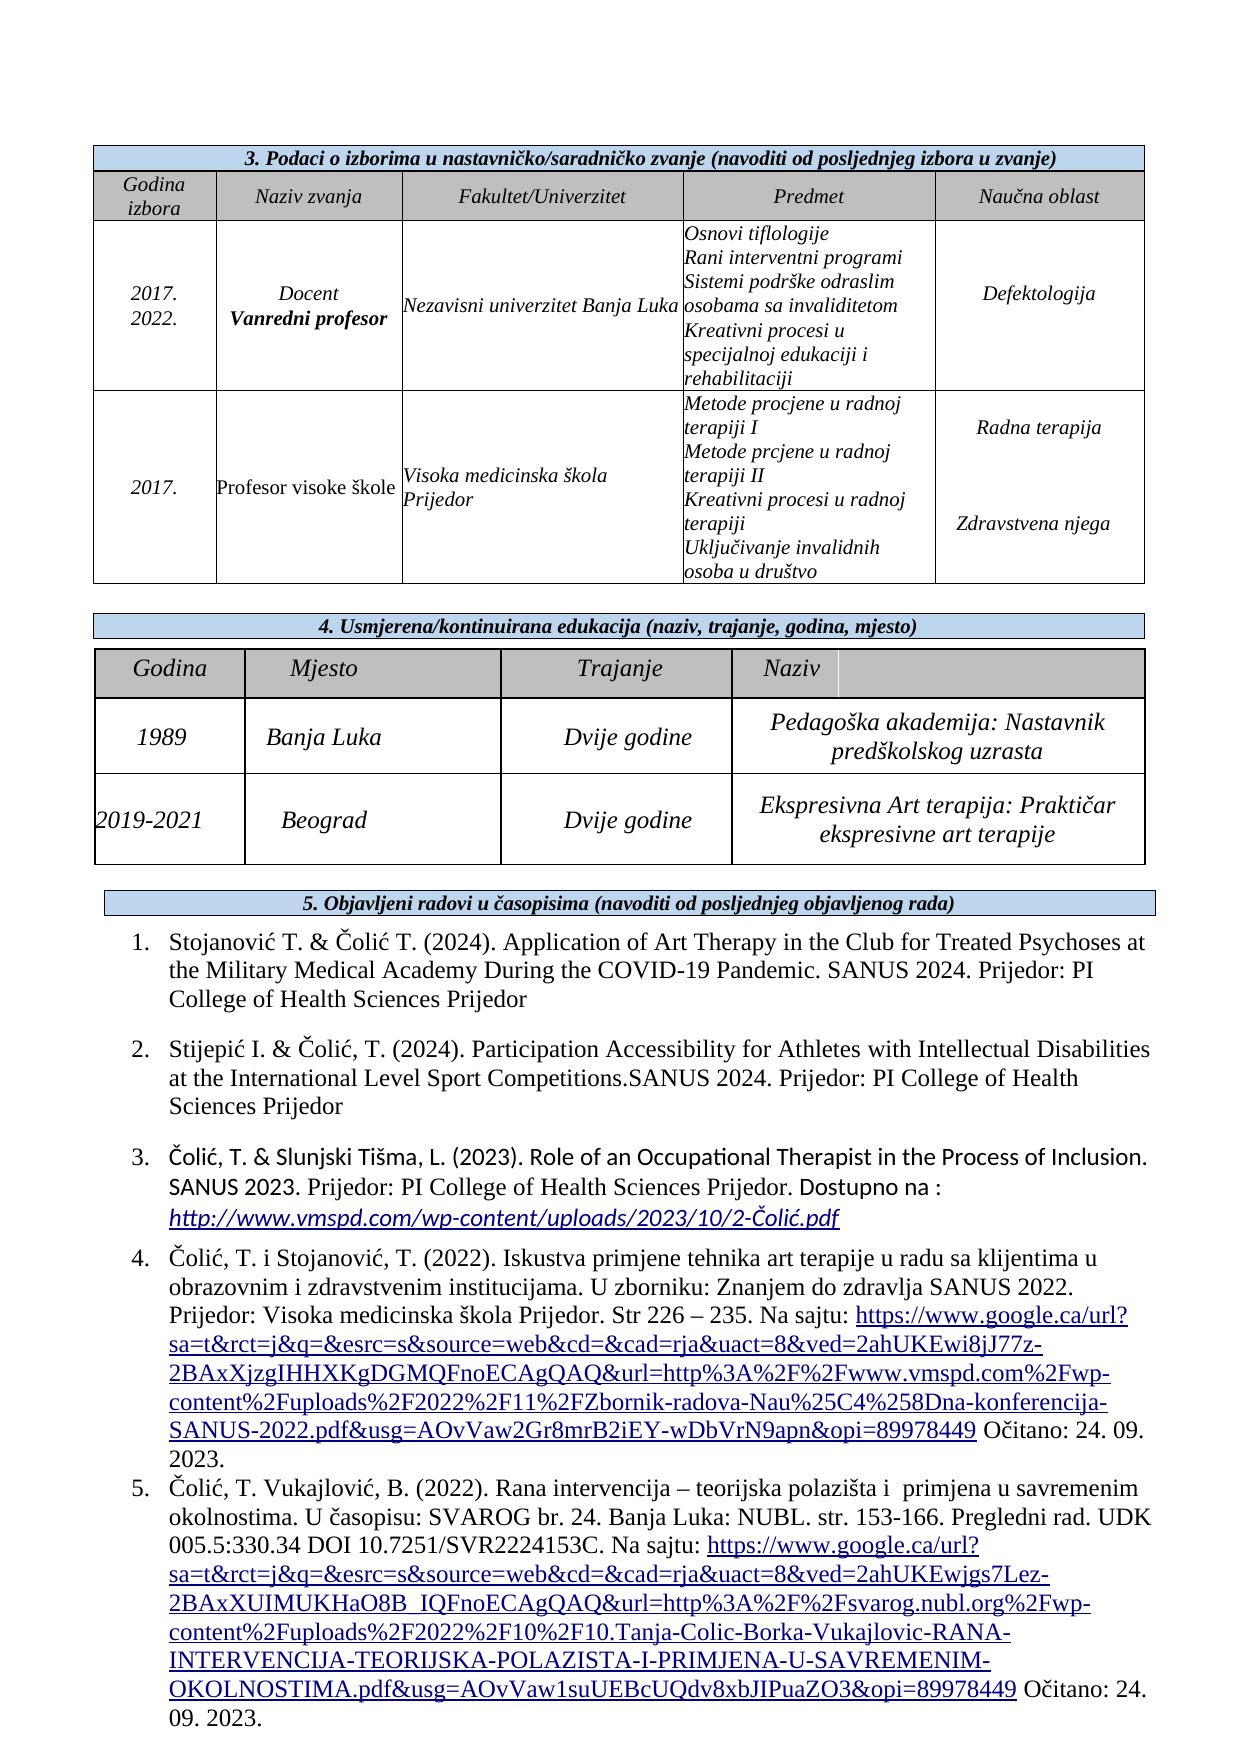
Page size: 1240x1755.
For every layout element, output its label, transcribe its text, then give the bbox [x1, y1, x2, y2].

table_header [391, 650, 403, 659]
table_header [916, 650, 999, 659]
table_header Naziv zvanja [217, 172, 402, 220]
table_header [403, 650, 500, 659]
table_cell [999, 684, 1144, 688]
table_cell [999, 688, 1144, 697]
table_cell [391, 699, 403, 773]
table_cell [403, 699, 500, 773]
table_cell [96, 684, 111, 688]
table_cell [96, 659, 111, 684]
table_cell [526, 688, 716, 697]
table_cell [733, 659, 747, 684]
table_cell [999, 659, 1144, 684]
table_cell [716, 659, 731, 684]
table_header [999, 650, 1144, 659]
table_cell Beograd [259, 774, 391, 864]
list Stojanović T. & Čolić T. (2024). Application of Art Therapy in the Club for Treated Psychoses at the Military Medical Academy During the COVID-19 Pandemic. SANUS 2024. Prijedor: PI College of Health Sciences Prijedor [131, 927, 1152, 1013]
table_cell Profesor visoke škole [217, 391, 402, 583]
table_cell [747, 688, 838, 697]
list Čolić, T. & Slunjski Tišma, L. (2023). Role of an Occupational Therapist in the Process of Inclusion. SANUS 2023. Prijedor: PI College of Health Sciences Prijedor. Dostupno na : http://www.vmspd.com/wp-content/uploads/2023/10/2-Čolić.pdf [131, 1141, 1152, 1232]
table_cell [403, 684, 500, 688]
list Čolić, T. i Stojanović, T. (2022). Iskustva primjene tehnika art terapije u radu sa klijentima u obrazovnim i zdravstvenim institucijama. U zborniku: Znanjem do zdravlja SANUS 2022. Prijedor: Visoka medicinska škola Prijedor. Str 226 – 235. Na sajtu: https://www.google.ca/url?sa=t&rct=j&q=&esrc=s&source=web&cd=&cad=rja&uact=8&ved=2ahUKEwi8jJ77z-2BAxXjzgIHHXKgDGMQFnoECAgQAQ&url=http%3A%2F%2Fwww.vmspd.com%2Fwp-content%2Fuploads%2F2022%2F11%2FZbornik-radova-Nau%25C4%258Dna-konferencija-SANUS-2022.pdf&usg=AOvVaw2Gr8mrB2iEY-wDbVrN9apn&opi=89978449 Očitano: 24. 09. 2023. [131, 1243, 1152, 1473]
table_cell [259, 688, 391, 697]
table_cell [403, 659, 500, 684]
table_header [502, 650, 526, 659]
table_cell [230, 659, 244, 684]
table_cell [246, 699, 259, 773]
table_cell [839, 688, 916, 697]
table_cell 2017. [94, 391, 216, 583]
table_header [230, 650, 244, 659]
table_cell [391, 688, 403, 697]
table_header [96, 650, 111, 659]
table_cell [230, 699, 244, 773]
table_header 5. Objavljeni radovi u časopisima (navoditi od posljednjeg objavljenog rada) [105, 891, 1155, 915]
table_cell [230, 684, 244, 688]
table_cell Pedagoška akademija: Nastavnik predškolskog uzrasta [733, 699, 1144, 773]
table_cell [391, 684, 403, 688]
table_cell Dvije godine [526, 699, 731, 773]
table_header Mjesto [259, 650, 391, 684]
table_cell [916, 684, 999, 688]
table_header Godina [111, 650, 230, 684]
table_cell [526, 684, 716, 688]
table_cell [391, 774, 403, 864]
table_cell Defektologija [936, 221, 1144, 390]
table_cell [716, 684, 731, 688]
table_cell [246, 684, 259, 688]
table_cell 1989 [96, 699, 230, 773]
table_cell Banja Luka [259, 699, 391, 773]
table_cell [246, 774, 259, 864]
table_cell 2019-2021 [96, 774, 230, 864]
table_cell [230, 774, 244, 864]
table_header [716, 650, 731, 659]
table_header Naziv [747, 650, 838, 684]
table_cell [747, 684, 838, 688]
table_header Naučna oblast [936, 172, 1144, 220]
table_cell [733, 688, 747, 697]
table_header [733, 650, 747, 659]
table_cell [403, 774, 500, 864]
table_header Godina izbora [94, 172, 216, 220]
table_header [839, 650, 916, 659]
table_cell [111, 684, 230, 688]
table_header [246, 650, 259, 659]
table_cell Nezavisni univerzitet Banja Luka [403, 221, 683, 390]
table_cell [96, 688, 111, 697]
table_cell [259, 684, 391, 688]
table_header 3. Podaci o izborima u nastavničko/saradničko zvanje (navoditi od posljednjeg izbora u zvanje) [94, 146, 1144, 170]
table_cell Radna terapija Zdravstvena njega [936, 391, 1144, 583]
table_cell Docent Vanredni profesor [217, 221, 402, 390]
table_header Predmet [684, 172, 935, 220]
table_cell Dvije godine [526, 774, 731, 864]
table_cell [391, 659, 403, 684]
table_cell [916, 688, 999, 697]
table_cell Visoka medicinska škola Prijedor [403, 391, 683, 583]
table_cell [502, 684, 526, 688]
table_header Trajanje [526, 650, 716, 684]
table_cell [502, 774, 526, 864]
table_cell Ekspresivna Art terapija: Praktičar ekspresivne art terapije [733, 774, 1144, 864]
table_cell [502, 688, 526, 697]
table_cell Metode procjene u radnoj terapiji I Metode prcjene u radnoj terapiji II Kreativni procesi u radnoj terapiji Uključivanje invalidnih osoba u društvo [684, 391, 935, 583]
table_cell [111, 688, 230, 697]
table_cell [246, 688, 259, 697]
table_cell [246, 659, 259, 684]
table_cell Osnovi tiflologije Rani interventni programi Sistemi podrške odraslim osobama sa invaliditetom Kreativni procesi u specijalnoj edukaciji i rehabilitaciji [684, 221, 935, 390]
table_cell 2017. 2022. [94, 221, 216, 390]
table_cell [839, 684, 916, 688]
table_cell [733, 684, 747, 688]
table_cell [403, 688, 500, 697]
list Stijepić I. & Čolić, T. (2024). Participation Accessibility for Athletes with Intellectual Disabilities at the International Level Sport Competitions.SANUS 2024. Prijedor: PI College of Health Sciences Prijedor [131, 1034, 1152, 1120]
table_cell [230, 688, 244, 697]
table_cell [916, 659, 999, 684]
table_cell [502, 659, 526, 684]
table_cell [716, 688, 731, 697]
table_cell [839, 659, 916, 684]
table_header Fakultet/Univerzitet [403, 172, 683, 220]
table_header 4. Usmjerena/kontinuirana edukacija (naziv, trajanje, godina, mjesto) [94, 614, 1144, 638]
list Čolić, T. Vukajlović, B. (2022). Rana intervencija – teorijska polazišta i primjena u savremenim okolnostima. U časopisu: SVAROG br. 24. Banja Luka: NUBL. str. 153-166. Pregledni rad. UDK 005.5:330.34 DOI 10.7251/SVR2224153C. Na sajtu: https://www.google.ca/url?sa=t&rct=j&q=&esrc=s&source=web&cd=&cad=rja&uact=8&ved=2ahUKEwjgs7Lez-2BAxXUIMUKHaO8B_IQFnoECAgQAQ&url=http%3A%2F%2Fsvarog.nubl.org%2Fwp-content%2Fuploads%2F2022%2F10%2F10.Tanja-Colic-Borka-Vukajlovic-RANA-INTERVENCIJA-TEORIJSKA-POLAZISTA-I-PRIMJENA-U-SAVREMENIM-OKOLNOSTIMA.pdf&usg=AOvVaw1suUEBcUQdv8xbJIPuaZO3&opi=89978449 Očitano: 24. 09. 2023. [131, 1473, 1152, 1732]
table_cell [502, 699, 526, 773]
